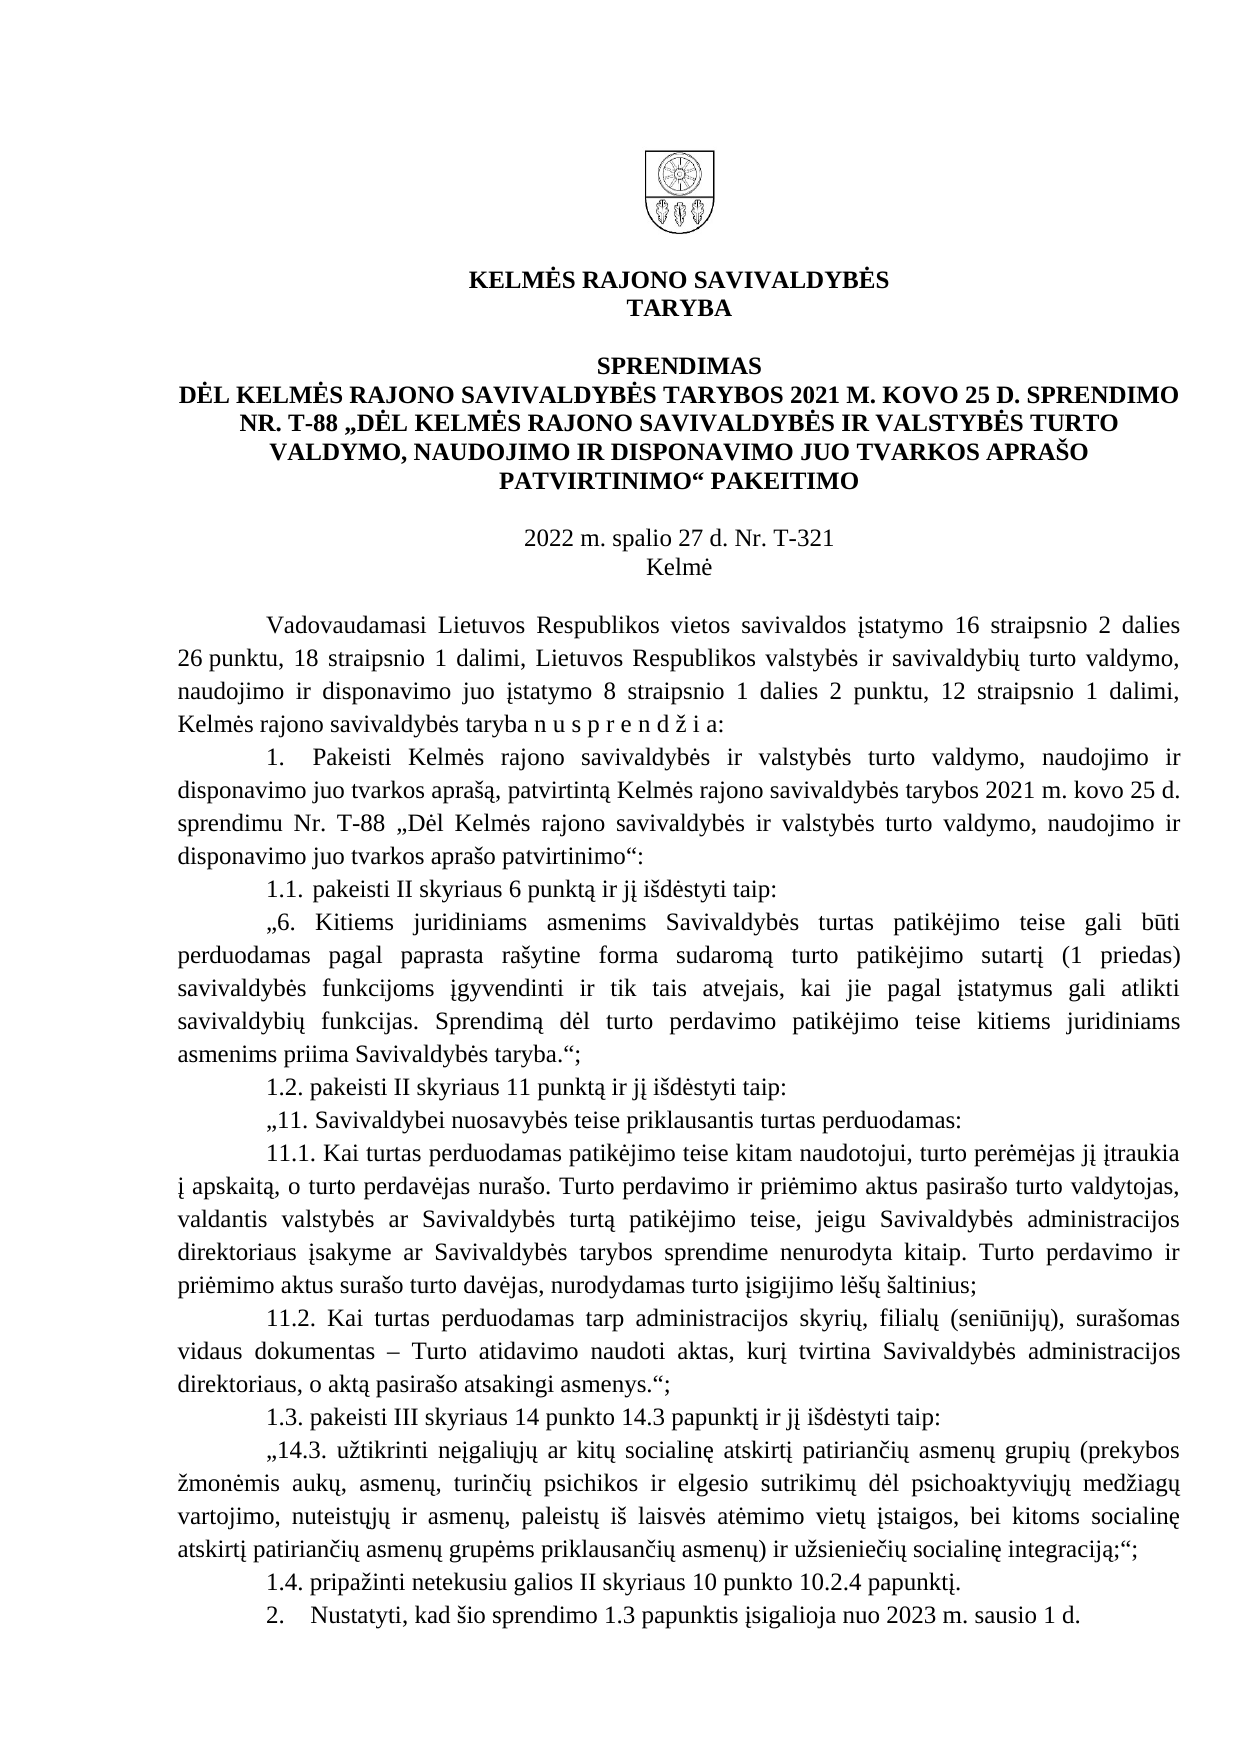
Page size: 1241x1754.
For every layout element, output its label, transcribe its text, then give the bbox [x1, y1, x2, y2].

text Vadovaudamasi Lietuvos Respublikos vietos savivaldos įstatymo 16 straipsnio 2 dalies 26 punktu, 18 straipsnio 1 dalimi, Lietuvos Respublikos valstybės ir savivaldybių turto valdymo, naudojimo ir disponavimo juo įstatymo 8 straipsnio 1 dalies 2 punktu, 12 straipsnio 1 dalimi, Kelmės rajono savivaldybės taryba nusprendžia: [177, 610, 1181, 737]
text Kelmė [158, 552, 1181, 581]
text „11. Savivaldybei nuosavybės teise priklausantis turtas perduodamas: [177, 1105, 1181, 1134]
text TARYBA [177, 293, 1181, 322]
text DĖL KELMĖS RAJONO SAVIVALDYBĖS TARYBOS 2021 M. KOVO 25 D. SPRENDIMO NR. T-88 „DĖL KELMĖS RAJONO SAVIVALDYBĖS IR VALSTYBĖS TURTO VALDYMO, NAUDOJIMO IR DISPONAVIMO JUO TVARKOS APRAŠO PATVIRTINIMO“ PAKEITIMO [177, 380, 1181, 495]
text 2. Nustatyti, kad šio sprendimo 1.3 papunktis įsigalioja nuo 2023 m. sausio 1 d. [177, 1600, 1181, 1629]
text 1.3. pakeisti III skyriaus 14 punkto 14.3 papunktį ir jį išdėstyti taip: [177, 1402, 1181, 1431]
text 1. Pakeisti Kelmės rajono savivaldybės ir valstybės turto valdymo, naudojimo ir disponavimo juo tvarkos aprašą, patvirtintą Kelmės rajono savivaldybės tarybos 2021 m. kovo 25 d. sprendimu Nr. T-88 „Dėl Kelmės rajono savivaldybės ir valstybės turto valdymo, naudojimo ir disponavimo juo tvarkos aprašo patvirtinimo“: [177, 742, 1181, 869]
text SPRENDIMAS [177, 351, 1181, 380]
text 11.2. Kai turtas perduodamas tarp administracijos skyrių, filialų (seniūnijų), surašomas vidaus dokumentas – Turto atidavimo naudoti aktas, kurį tvirtina Savivaldybės administracijos direktoriaus, o aktą pasirašo atsakingi asmenys.“; [177, 1303, 1181, 1398]
text 2022 m. spalio 27 d. Nr. T-321 [158, 523, 1181, 552]
text 1.1. pakeisti II skyriaus 6 punktą ir jį išdėstyti taip: [177, 874, 1181, 903]
text 1.4. pripažinti netekusiu galios II skyriaus 10 punkto 10.2.4 papunktį. [177, 1567, 1181, 1596]
text 11.1. Kai turtas perduodamas patikėjimo teise kitam naudotojui, turto perėmėjas jį įtraukia į apskaitą, o turto perdavėjas nurašo. Turto perdavimo ir priėmimo aktus pasirašo turto valdytojas, valdantis valstybės ar Savivaldybės turtą patikėjimo teise, jeigu Savivaldybės administracijos direktoriaus įsakyme ar Savivaldybės tarybos sprendime nenurodyta kitaip. Turto perdavimo ir priėmimo aktus surašo turto davėjas, nurodydamas turto įsigijimo lėšų šaltinius; [177, 1138, 1181, 1299]
text „14.3. užtikrinti neįgaliųjų ar kitų socialinę atskirtį patiriančių asmenų grupių (prekybos žmonėmis aukų, asmenų, turinčių psichikos ir elgesio sutrikimų dėl psichoaktyviųjų medžiagų vartojimo, nuteistųjų ir asmenų, paleistų iš laisvės atėmimo vietų įstaigos, bei kitoms socialinę atskirtį patiriančių asmenų grupėms priklausančių asmenų) ir užsieniečių socialinę integraciją;“; [177, 1435, 1181, 1563]
text 1.2. pakeisti II skyriaus 11 punktą ir jį išdėstyti taip: [177, 1072, 1181, 1101]
text KELMĖS RAJONO SAVIVALDYBĖS [177, 265, 1181, 293]
text „6. Kitiems juridiniams asmenims Savivaldybės turtas patikėjimo teise gali būti perduodamas pagal paprasta rašytine forma sudaromą turto patikėjimo sutartį (1 priedas) savivaldybės funkcijoms įgyvendinti ir tik tais atvejais, kai jie pagal įstatymus gali atlikti savivaldybių funkcijas. Sprendimą dėl turto perdavimo patikėjimo teise kitiems juridiniams asmenims priima Savivaldybės taryba.“; [177, 907, 1181, 1068]
